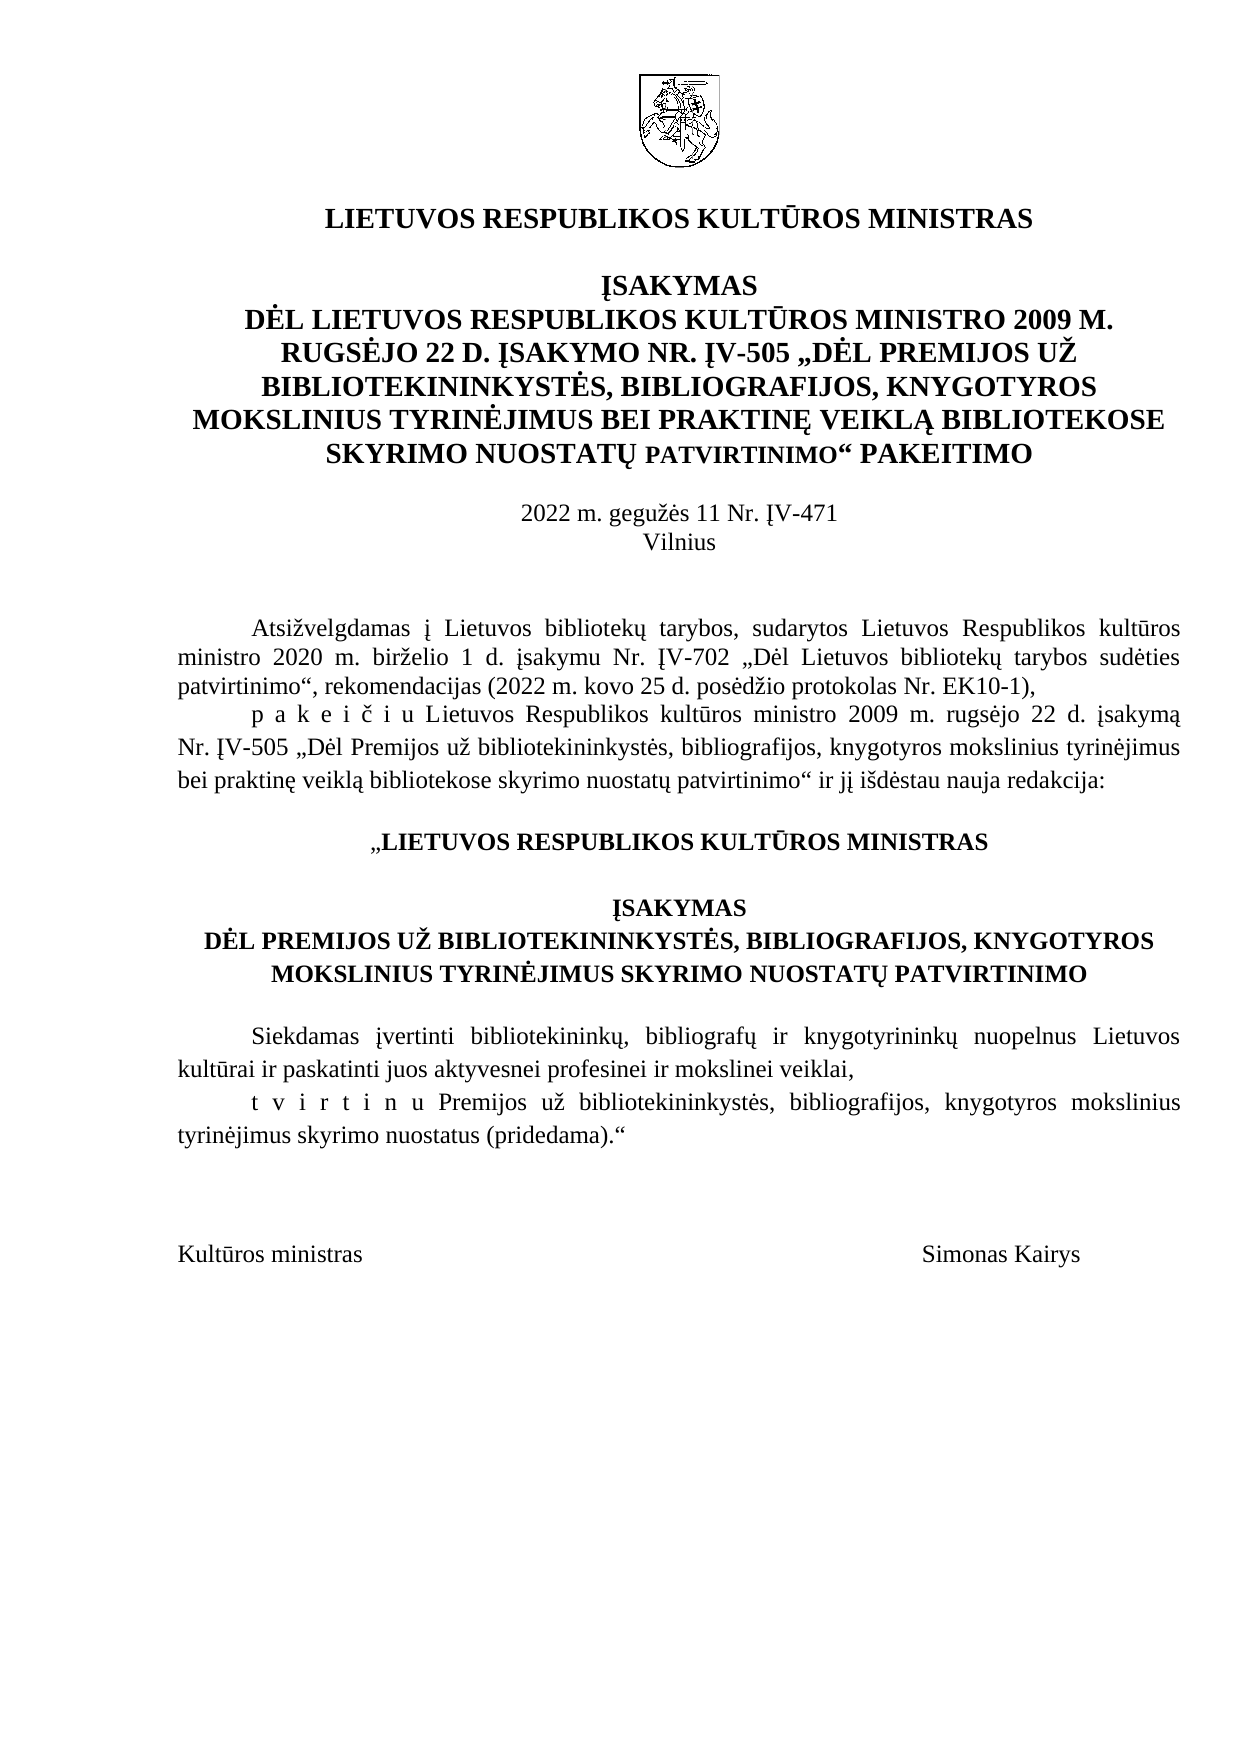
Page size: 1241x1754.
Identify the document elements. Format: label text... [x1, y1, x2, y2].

text Vilnius [177, 527, 1181, 556]
text DĖL LIETUVOS RESPUBLIKOS KULTŪROS MINISTRO 2009 M. RUGSĖJO 22 D. ĮSAKYMO NR. ĮV-505 „DĖL PREMIJOS UŽ BIBLIOTEKININKYSTĖS, BIBLIOGRAFIJOS, KNYGOTYROS MOKSLINIUS TYRINĖJIMUS BEI PRAKTINĘ VEIKLĄ BIBLIOTEKOSE SKYRIMO NUOSTATŲ PATVIRTINIMO“ PAKEITIMO [177, 302, 1181, 469]
text DĖL PREMIJOS UŽ BIBLIOTEKININKYSTĖS, BIBLIOGRAFIJOS, KNYGOTYROS MOKSLINIUS TYRINĖJIMUS SKYRIMO NUOSTATŲ PATVIRTINIMO [177, 926, 1181, 988]
text t v i r t i n u Premijos už bibliotekininkystės, bibliografijos, knygotyros mokslinius tyrinėjimus skyrimo nuostatus (pridedama).“ [177, 1087, 1181, 1149]
text Siekdamas įvertinti bibliotekininkų, bibliografų ir knygotyrininkų nuopelnus Lietuvos kultūrai ir paskatinti juos aktyvesnei profesinei ir mokslinei veiklai, [177, 1021, 1181, 1083]
text Atsižvelgdamas į Lietuvos bibliotekų tarybos, sudarytos Lietuvos Respublikos kultūros ministro 2020 m. birželio 1 d. įsakymu Nr. ĮV-702 „Dėl Lietuvos bibliotekų tarybos sudėties patvirtinimo“, rekomendacijas (2022 m. kovo 25 d. posėdžio protokolas Nr. EK10-1), [177, 613, 1181, 699]
text ĮSAKYMAS [177, 268, 1181, 302]
text LIETUVOS RESPUBLIKOS KULTŪROS MINISTRAS [177, 201, 1181, 235]
text Kultūros ministras Simonas Kairys [177, 1239, 1181, 1268]
text p a k e i č i u Lietuvos Respublikos kultūros ministro 2009 m. rugsėjo 22 d. įsakymą Nr. ĮV‑505 „Dėl Premijos už bibliotekininkystės, bibliografijos, knygotyros mokslinius tyrinėjimus bei praktinę veiklą bibliotekose skyrimo nuostatų patvirtinimo“ ir jį išdėstau nauja redakcija: [177, 699, 1181, 794]
text 2022 m. gegužės 11 Nr. ĮV-471 [177, 498, 1181, 527]
text ĮSAKYMAS [177, 893, 1181, 922]
text „LIETUVOS RESPUBLIKOS KULTŪROS MINISTRAS [177, 827, 1181, 856]
